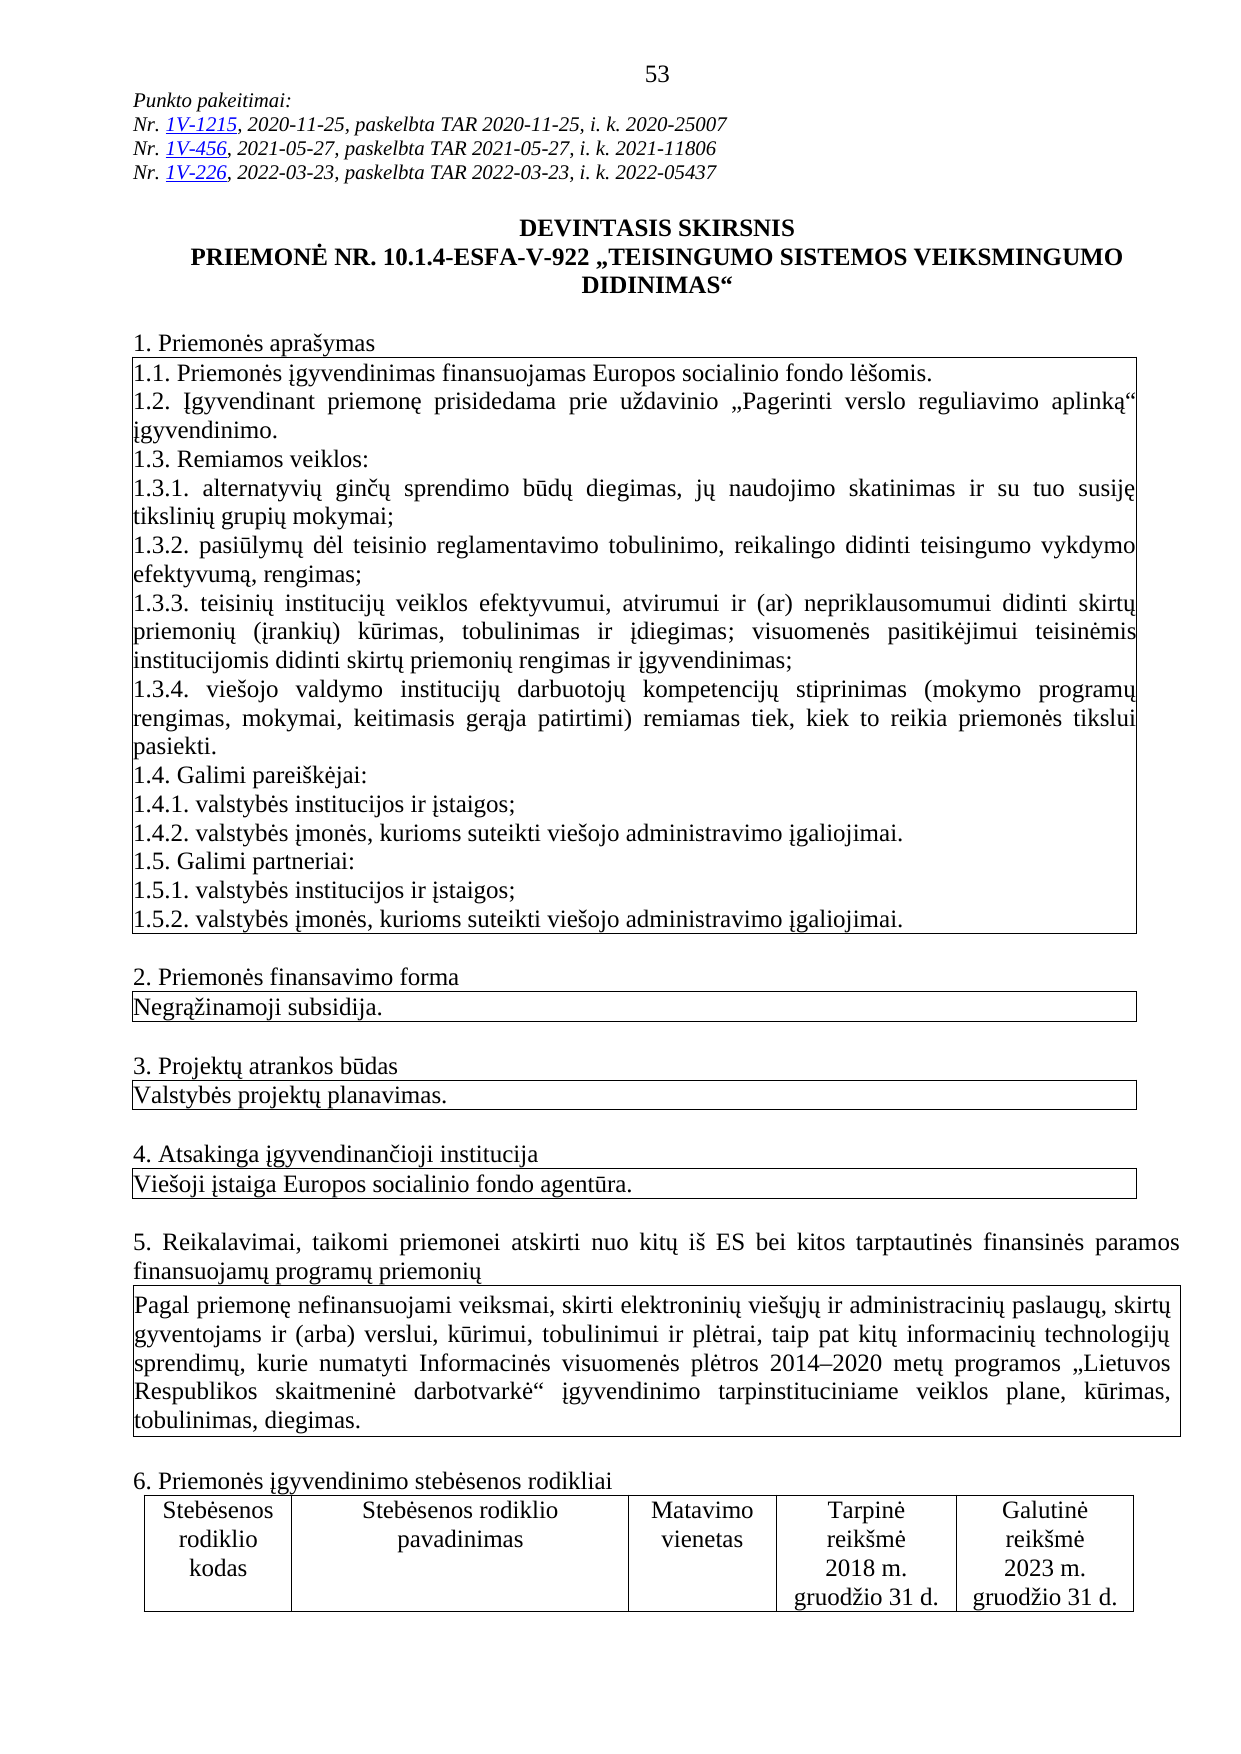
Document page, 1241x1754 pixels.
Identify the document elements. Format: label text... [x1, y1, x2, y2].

text PRIEMONĖ NR. 10.1.4-ESFA-V-922 „TEISINGUMO SISTEMOS VEIKSMINGUMO DIDINIMAS“ [133, 242, 1181, 299]
table_header Galutinė reikšmė 2023 m. gruodžio 31 d. [957, 1496, 1133, 1611]
table_header Tarpinė reikšmė 2018 m. gruodžio 31 d. [777, 1496, 956, 1611]
table_header Stebėsenos rodiklio kodas [145, 1496, 291, 1611]
table_header Viešoji įstaiga Europos socialinio fondo agentūra. [133, 1169, 1136, 1198]
text Nr. 1V-1215, 2020-11-25, paskelbta TAR 2020-11-25, i. k. 2020-25007 [133, 112, 1181, 136]
text 1. Priemonės aprašymas [133, 328, 1181, 357]
text Pagal priemonę nefinansuojami veiksmai, skirti elektroninių viešųjų ir administracinių paslaugų, skirtų gyventojams ir (arba) verslui, kūrimui, tobulinimui ir plėtrai, taip pat kitų informacinių technologijų sprendimų, kurie numatyti Informacinės visuomenės plėtros 2014–2020 metų programos „Lietuvos Respublikos skaitmeninė darbotvarkė“ įgyvendinimo tarpinstituciniame veiklos plane, kūrimas, tobulinimas, diegimas. [134, 1286, 1180, 1436]
text 2. Priemonės finansavimo forma [133, 962, 1181, 991]
text Nr. 1V-456, 2021-05-27, paskelbta TAR 2021-05-27, i. k. 2021-11806 [133, 136, 1181, 160]
text 4. Atsakinga įgyvendinančioji institucija [133, 1139, 1181, 1168]
table_header Valstybės projektų planavimas. [133, 1081, 1136, 1109]
text Nr. 1V-226, 2022-03-23, paskelbta TAR 2022-03-23, i. k. 2022-05437 [133, 160, 1181, 184]
text 3. Projektų atrankos būdas [133, 1051, 1181, 1079]
text Punkto pakeitimai: [133, 88, 1181, 112]
table_cell 1.3. Remiamos veiklos: 1.3.1. alternatyvių ginčų sprendimo būdų diegimas, jų naudojimo skatinimas ir su tuo susiję tikslinių grupių mokymai; 1.3.2. pasiūlymų dėl teisinio reglamentavimo tobulinimo, reikalingo didinti teisingumo vykdymo efektyvumą, rengimas; 1.3.3. teisinių institucijų veiklos efektyvumui, atvirumui ir (ar) nepriklausomumui didinti skirtų priemonių (įrankių) kūrimas, tobulinimas ir įdiegimas; visuomenės pasitikėjimui teisinėmis institucijomis didinti skirtų priemonių rengimas ir įgyvendinimas; 1.3.4. viešojo valdymo institucijų darbuotojų kompetencijų stiprinimas (mokymo programų rengimas, mokymai, keitimasis gerąja patirtimi) remiamas tiek, kiek to reikia priemonės tikslui pasiekti. [133, 444, 1136, 760]
table_cell 1.2. Įgyvendinant priemonę prisidedama prie uždavinio „Pagerinti verslo reguliavimo aplinką“ įgyvendinimo. [133, 386, 1136, 444]
text 6. Priemonės įgyvendinimo stebėsenos rodikliai [133, 1466, 1181, 1494]
text DEVINTASIS SKIRSNIS [133, 213, 1181, 242]
table_cell 1.4. Galimi pareiškėjai: 1.4.1. valstybės institucijos ir įstaigos; 1.4.2. valstybės įmonės, kurioms suteikti viešojo administravimo įgaliojimai. 1.5. Galimi partneriai: 1.5.1. valstybės institucijos ir įstaigos; 1.5.2. valstybės įmonės, kurioms suteikti viešojo administravimo įgaliojimai. [133, 760, 1136, 933]
table_header Matavimo vienetas [629, 1496, 776, 1611]
text 5. Reikalavimai, taikomi priemonei atskirti nuo kitų iš ES bei kitos tarptautinės finansinės paramos finansuojamų programų priemonių [133, 1227, 1181, 1285]
table_header Negrąžinamoji subsidija. [133, 992, 1136, 1021]
table_header Stebėsenos rodiklio pavadinimas [292, 1496, 628, 1611]
table_header 1.1. Priemonės įgyvendinimas finansuojamas Europos socialinio fondo lėšomis. [133, 358, 1136, 386]
